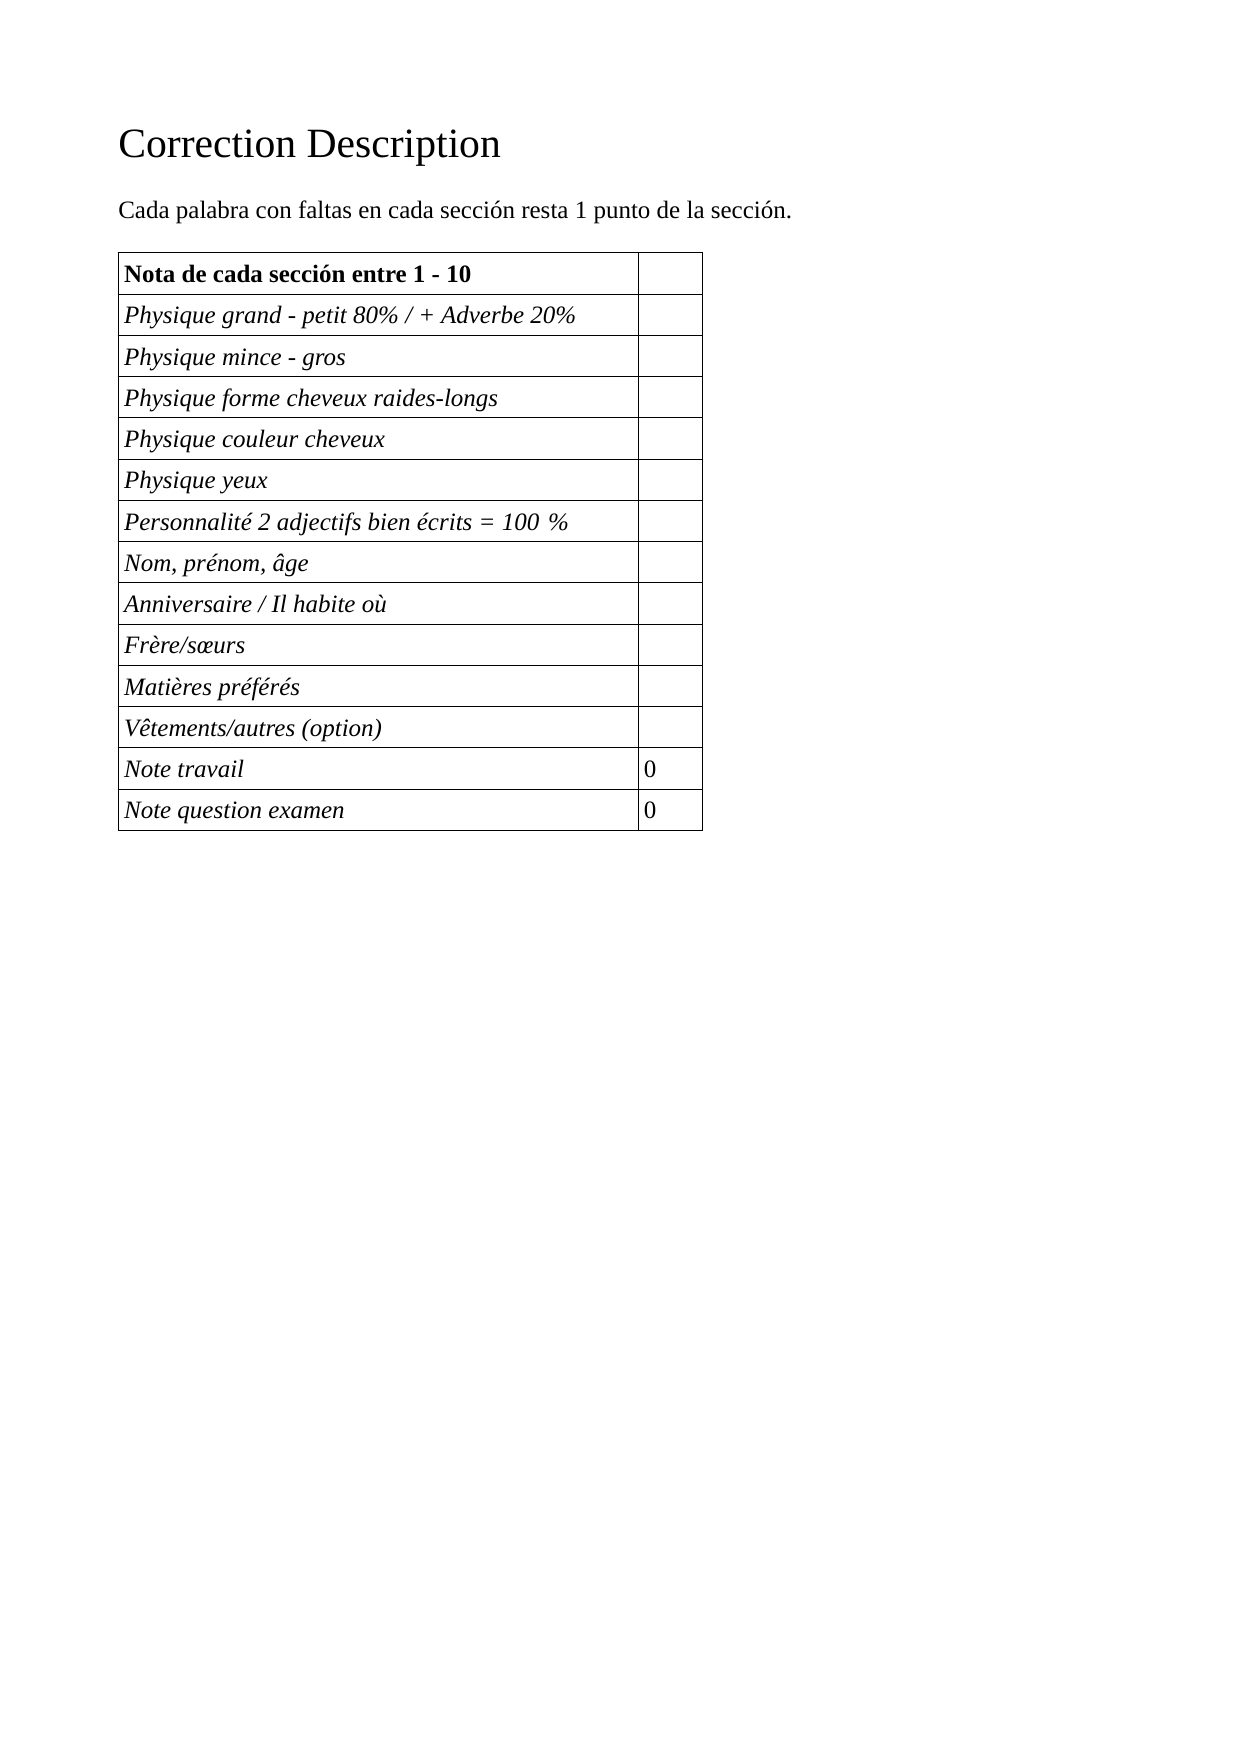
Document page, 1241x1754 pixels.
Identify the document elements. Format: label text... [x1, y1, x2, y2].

table_cell Anniversaire / Il habite où [119, 583, 638, 623]
table_header [639, 253, 702, 293]
text Cada palabra con faltas en cada sección resta 1 punto de la sección. [118, 195, 1122, 223]
table_cell [639, 418, 702, 458]
table_cell 0 [639, 748, 702, 788]
table_cell Note travail [119, 748, 638, 788]
table_cell Personnalité 2 adjectifs bien écrits = 100 % [119, 501, 638, 541]
table_cell 0 [639, 790, 702, 830]
table_cell [639, 377, 702, 417]
table_cell [639, 542, 702, 582]
table_cell [639, 295, 702, 335]
table_cell Physique yeux [119, 460, 638, 500]
table_cell Matières préférés [119, 666, 638, 706]
table_cell Physique forme cheveux raides-longs [119, 377, 638, 417]
table_cell [639, 460, 702, 500]
table_cell Frère/sœurs [119, 625, 638, 665]
table_cell Note question examen [119, 790, 638, 830]
table_cell Physique mince - gros [119, 336, 638, 376]
table_cell [639, 583, 702, 623]
table_cell [639, 666, 702, 706]
table_cell [639, 336, 702, 376]
table_cell Physique grand - petit 80% / + Adverbe 20% [119, 295, 638, 335]
table_cell Vêtements/autres (option) [119, 707, 638, 747]
table_cell Physique couleur cheveux [119, 418, 638, 458]
table_cell Nom, prénom, âge [119, 542, 638, 582]
text Correction Description [118, 118, 1122, 166]
table_cell [639, 707, 702, 747]
table_header Nota de cada sección entre 1 - 10 [119, 253, 638, 293]
table_cell [639, 501, 702, 541]
table_cell [639, 625, 702, 665]
